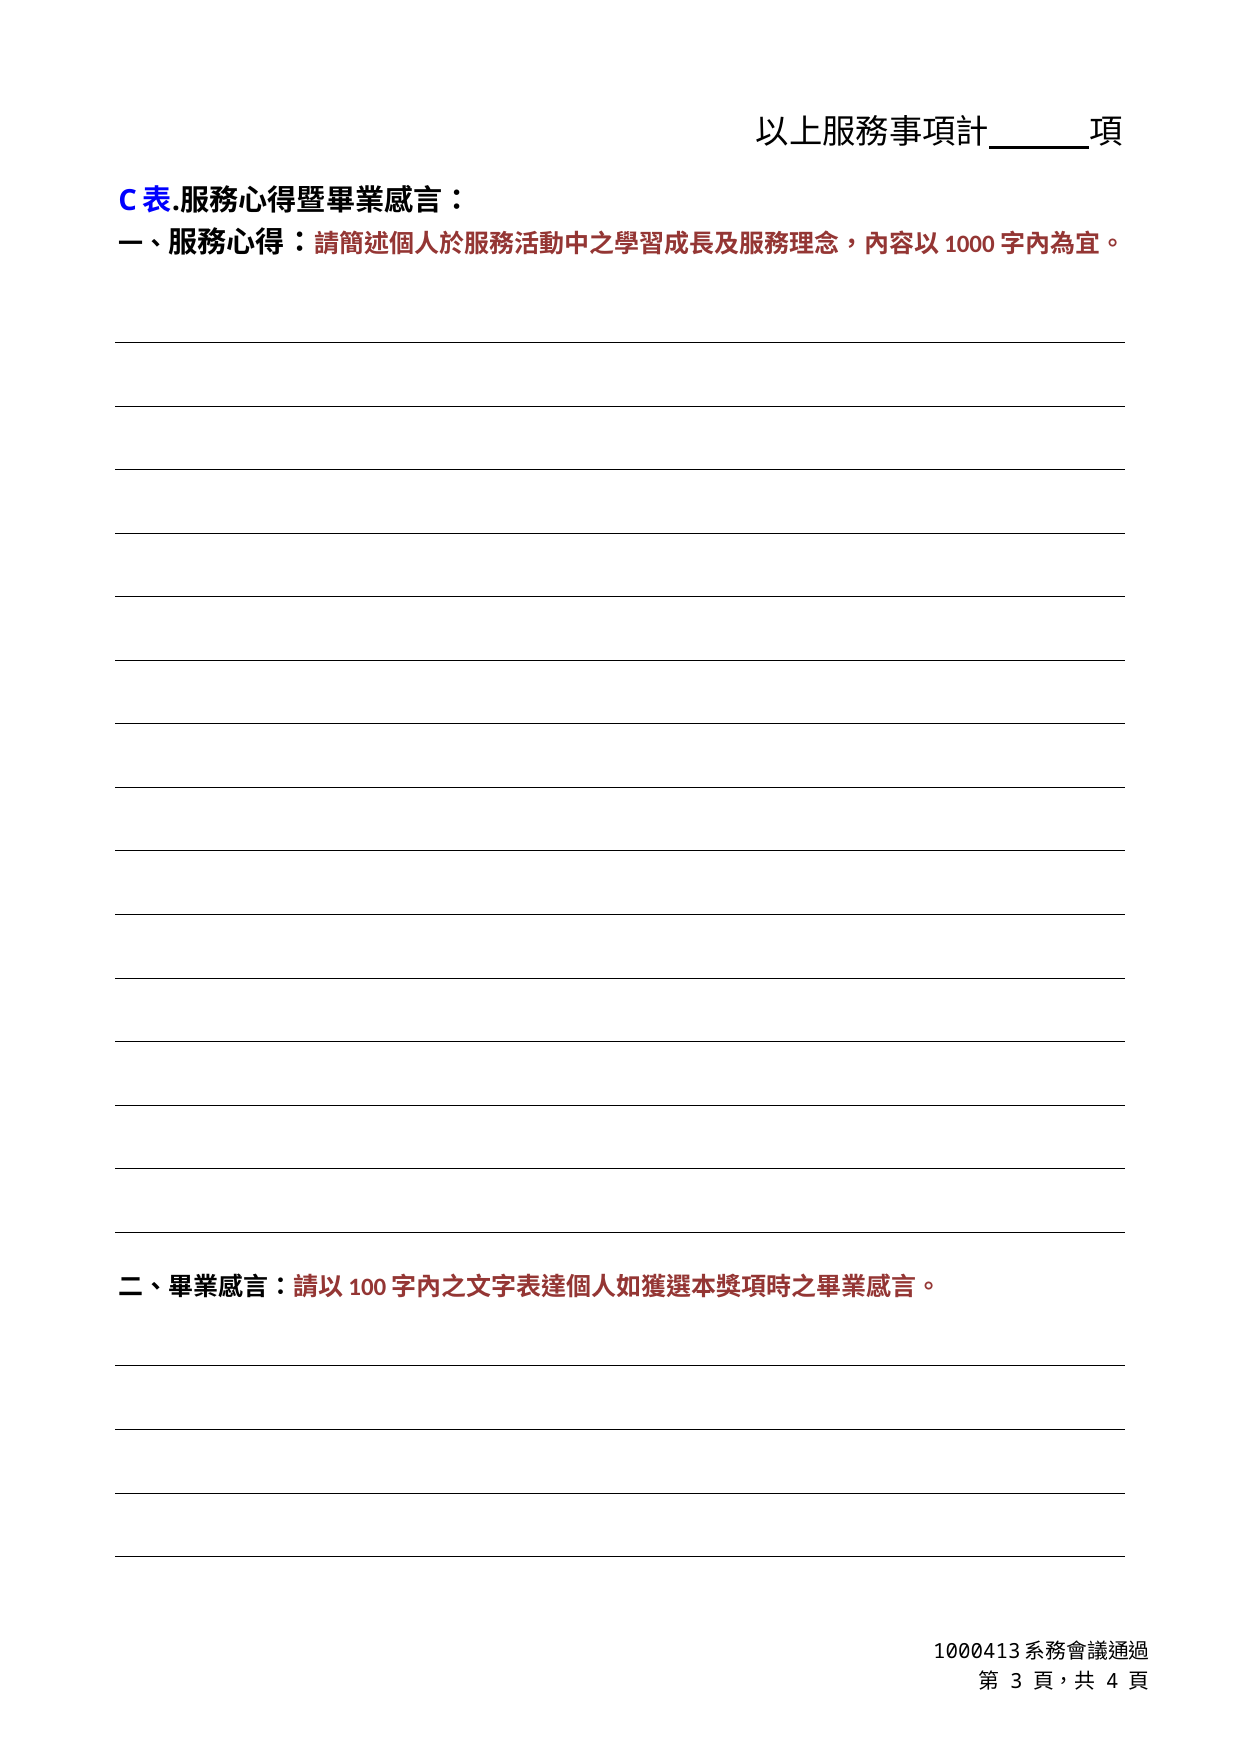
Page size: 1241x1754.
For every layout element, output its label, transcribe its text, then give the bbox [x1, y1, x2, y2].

table_cell [115, 1106, 1125, 1168]
table_cell [115, 661, 1125, 723]
table_cell [115, 851, 1125, 914]
table_cell [115, 1169, 1125, 1232]
table_cell [115, 534, 1125, 596]
table_cell [115, 915, 1125, 977]
table_cell [115, 979, 1125, 1041]
table_cell [115, 724, 1125, 787]
text 以上服務事項計 項 [118, 105, 1122, 153]
table_cell [115, 1494, 1125, 1556]
table_cell [115, 1366, 1125, 1429]
table_cell [115, 788, 1125, 850]
table_header [115, 280, 1125, 342]
table_cell [115, 407, 1125, 469]
table_cell [115, 1042, 1125, 1104]
text C表.服務心得暨畢業感言： [118, 176, 1122, 218]
text 二、畢業感言：請以100字內之文字表達個人如獲選本獎項時之畢業感言。 [118, 1267, 1122, 1303]
table_cell [115, 470, 1125, 533]
table_header [115, 1303, 1125, 1365]
table_cell [115, 597, 1125, 660]
table_cell [115, 1430, 1125, 1492]
table_cell [115, 343, 1125, 406]
text 一、服務心得：請簡述個人於服務活動中之學習成長及服務理念，內容以1000字內為宜。 [118, 218, 1122, 261]
